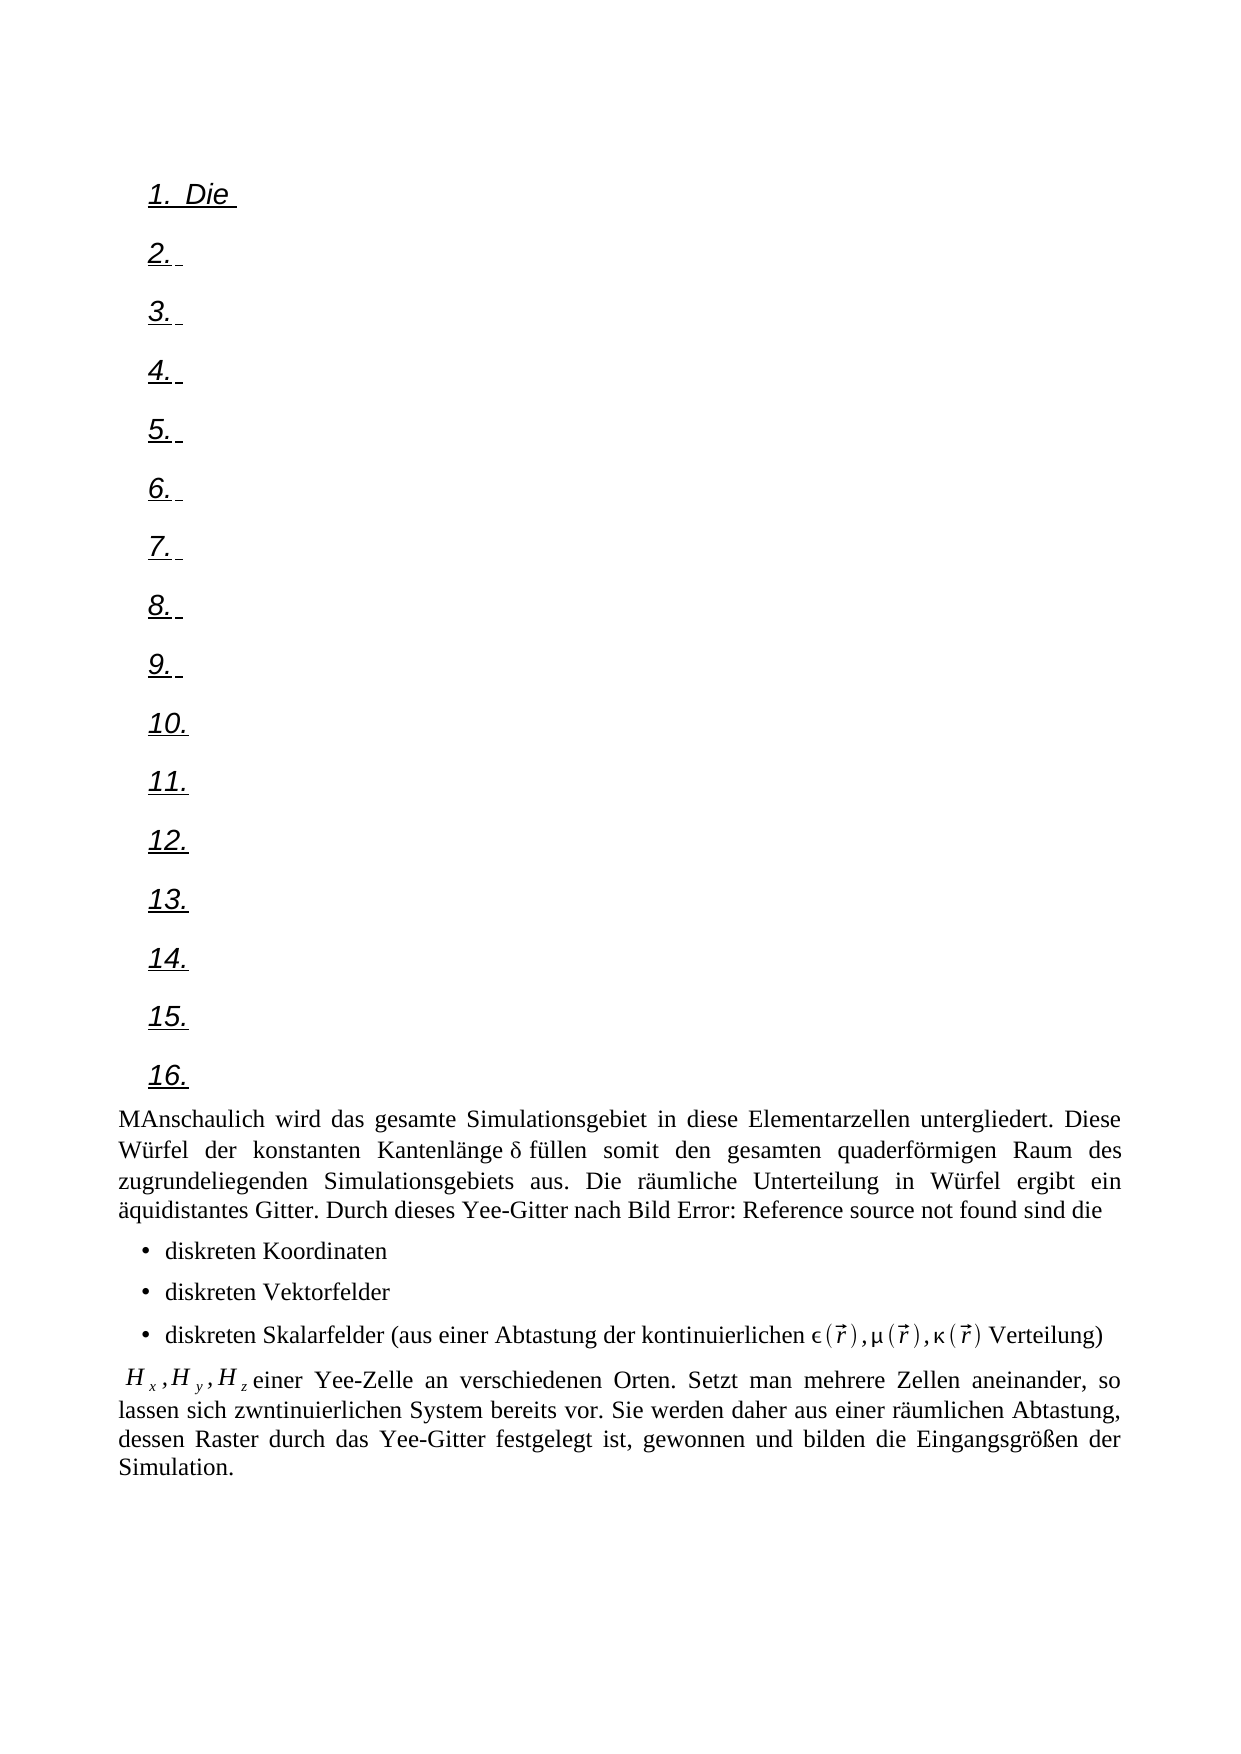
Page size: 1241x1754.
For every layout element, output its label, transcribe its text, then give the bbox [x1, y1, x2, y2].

list diskreten Vektorfelder [141, 1277, 1122, 1306]
text einer Yee-Zelle an verschiedenen Orten. Setzt man mehrere Zellen aneinander, so lassen sich zwntinuierlichen System bereits vor. Sie werden daher aus einer räumlichen Abtastung, dessen Raster durch das Yee-Gitter festgelegt ist, gewonnen und bilden die Eingangsgrößen der Simulation. [118, 1364, 1122, 1481]
text MAnschaulich wird das gesamte Simulationsgebiet in diese Elementarzellen untergliedert. Diese Würfel der konstanten Kantenlängefüllen somit den gesamten quaderförmigen Raum des zugrundeliegenden Simulationsgebiets aus. Die räumliche Unterteilung in Würfel ergibt ein äquidistantes Gitter. Durch dieses Yee-Gitter nach Bild 1 sind die [118, 1104, 1122, 1223]
subtitle Die [118, 177, 1122, 211]
list diskreten Skalarfelder (aus einer Abtastung der kontinuierlichenVerteilung) [141, 1318, 1122, 1351]
list diskreten Koordinaten [141, 1236, 1122, 1265]
